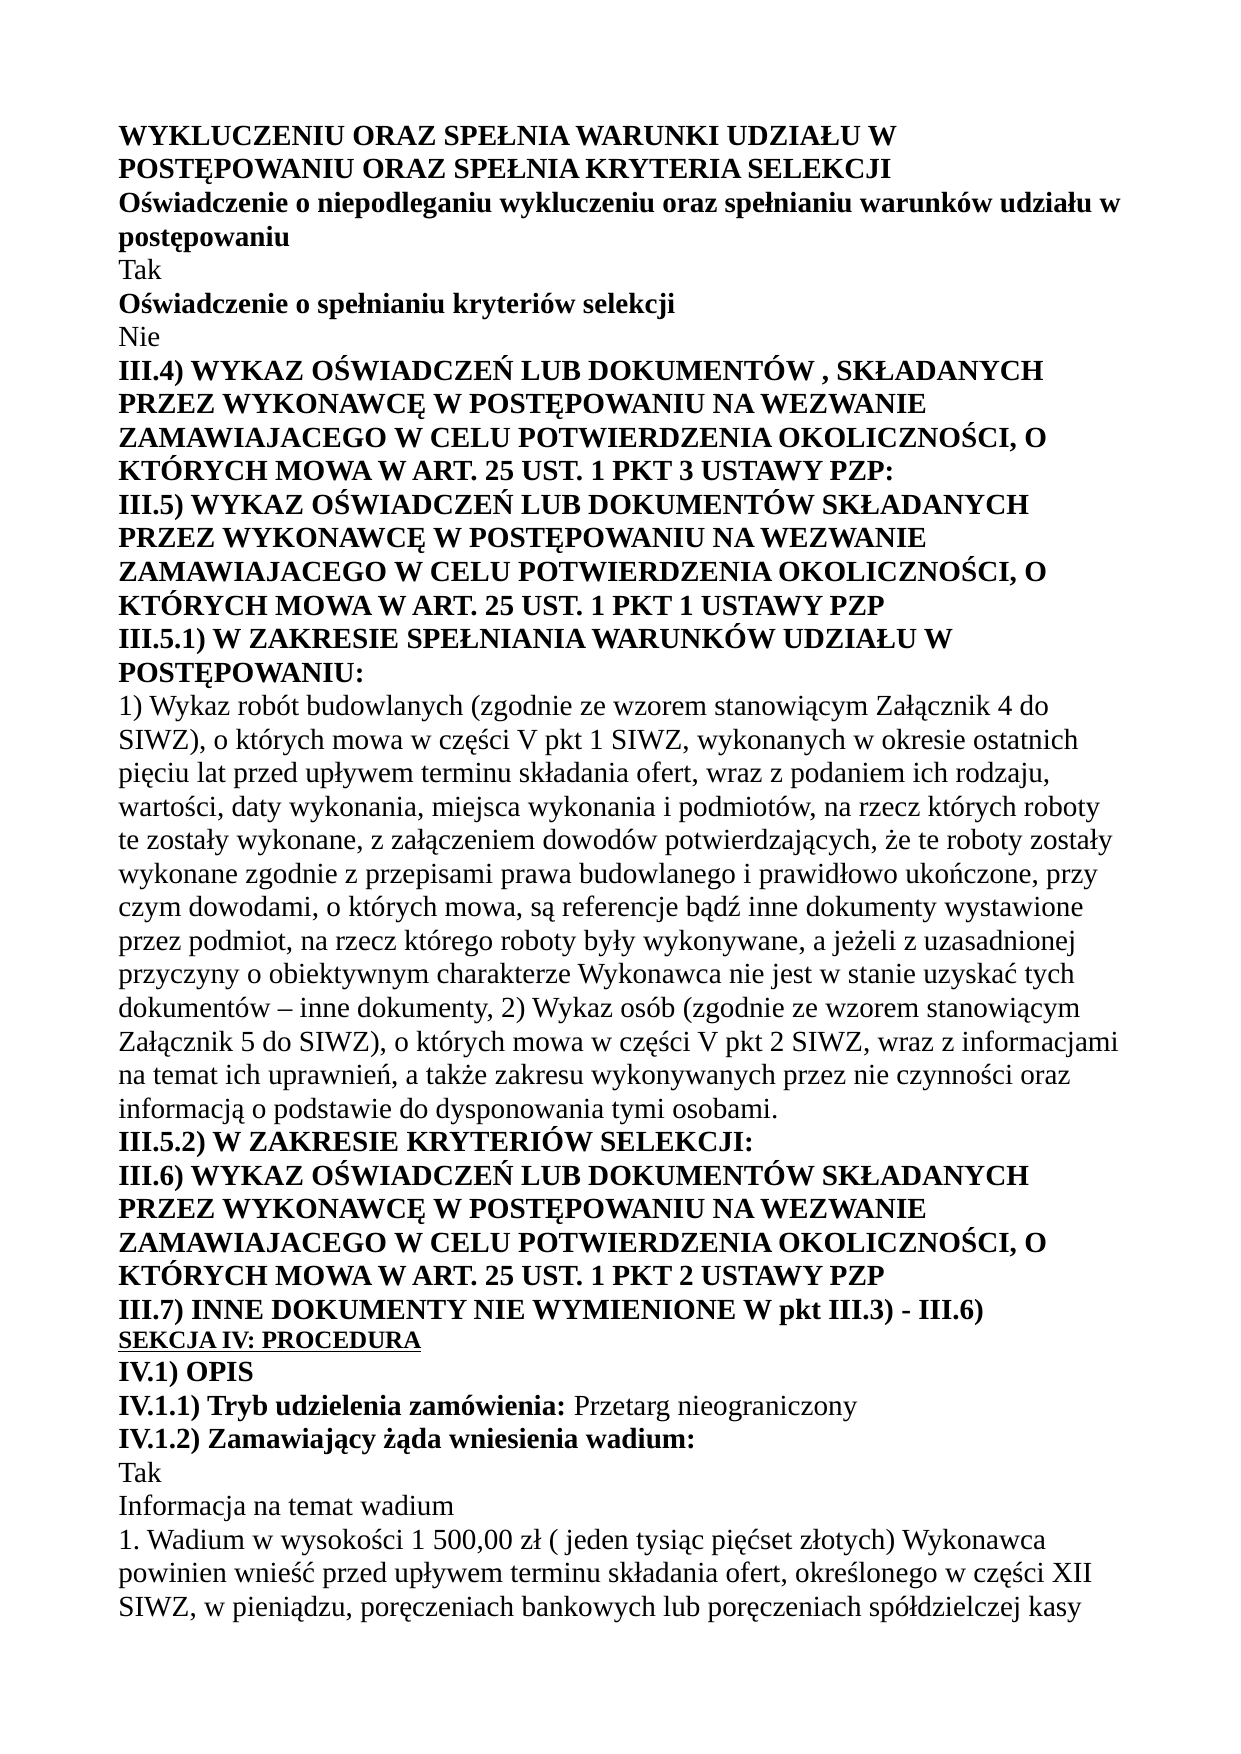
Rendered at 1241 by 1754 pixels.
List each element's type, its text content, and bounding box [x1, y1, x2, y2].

text III.7) INNE DOKUMENTY NIE WYMIENIONE W pkt III.3) - III.6) [118, 1292, 1122, 1326]
text Oświadczenie o niepodleganiu wykluczeniu oraz spełnianiu warunków udziału w postępowaniu Tak Oświadczenie o spełnianiu kryteriów selekcji Nie [118, 185, 1122, 353]
text WYKLUCZENIU ORAZ SPEŁNIA WARUNKI UDZIAŁU W POSTĘPOWANIU ORAZ SPEŁNIA KRYTERIA SELEKCJI [118, 118, 1122, 185]
text Tak Informacja na temat wadium 1. Wadium w wysokości 1 500,00 zł ( jeden tysiąc pięćset złotych) Wykonawca powinien wnieść przed upływem terminu składania ofert, określonego w części XII SIWZ, w pieniądzu, poręczeniach bankowych lub poręczeniach spółdzielczej kasy [118, 1455, 1122, 1623]
text III.4) WYKAZ OŚWIADCZEŃ LUB DOKUMENTÓW , SKŁADANYCH PRZEZ WYKONAWCĘ W POSTĘPOWANIU NA WEZWANIE ZAMAWIAJACEGO W CELU POTWIERDZENIA OKOLICZNOŚCI, O KTÓRYCH MOWA W ART. 25 UST. 1 PKT 3 USTAWY PZP: [118, 353, 1122, 487]
text SEKCJA IV: PROCEDURA [118, 1326, 1122, 1354]
text III.6) WYKAZ OŚWIADCZEŃ LUB DOKUMENTÓW SKŁADANYCH PRZEZ WYKONAWCĘ W POSTĘPOWANIU NA WEZWANIE ZAMAWIAJACEGO W CELU POTWIERDZENIA OKOLICZNOŚCI, O KTÓRYCH MOWA W ART. 25 UST. 1 PKT 2 USTAWY PZP [118, 1158, 1122, 1292]
text III.5) WYKAZ OŚWIADCZEŃ LUB DOKUMENTÓW SKŁADANYCH PRZEZ WYKONAWCĘ W POSTĘPOWANIU NA WEZWANIE ZAMAWIAJACEGO W CELU POTWIERDZENIA OKOLICZNOŚCI, O KTÓRYCH MOWA W ART. 25 UST. 1 PKT 1 USTAWY PZP [118, 487, 1122, 621]
text IV.1) OPIS IV.1.1) Tryb udzielenia zamówienia: Przetarg nieograniczony IV.1.2) Zamawiający żąda wniesienia wadium: [118, 1354, 1122, 1455]
text III.5.1) W ZAKRESIE SPEŁNIANIA WARUNKÓW UDZIAŁU W POSTĘPOWANIU: 1) Wykaz robót budowlanych (zgodnie ze wzorem stanowiącym Załącznik 4 do SIWZ), o których mowa w części V pkt 1 SIWZ, wykonanych w okresie ostatnich pięciu lat przed upływem terminu składania ofert, wraz z podaniem ich rodzaju, wartości, daty wykonania, miejsca wykonania i podmiotów, na rzecz których roboty te zostały wykonane, z załączeniem dowodów potwierdzających, że te roboty zostały wykonane zgodnie z przepisami prawa budowlanego i prawidłowo ukończone, przy czym dowodami, o których mowa, są referencje bądź inne dokumenty wystawione przez podmiot, na rzecz którego roboty były wykonywane, a jeżeli z uzasadnionej przyczyny o obiektywnym charakterze Wykonawca nie jest w stanie uzyskać tych dokumentów – inne dokumenty, 2) Wykaz osób (zgodnie ze wzorem stanowiącym Załącznik 5 do SIWZ), o których mowa w części V pkt 2 SIWZ, wraz z informacjami na temat ich uprawnień, a także zakresu wykonywanych przez nie czynności oraz informacją o podstawie do dysponowania tymi osobami. III.5.2) W ZAKRESIE KRYTERIÓW SELEKCJI: [118, 621, 1122, 1158]
